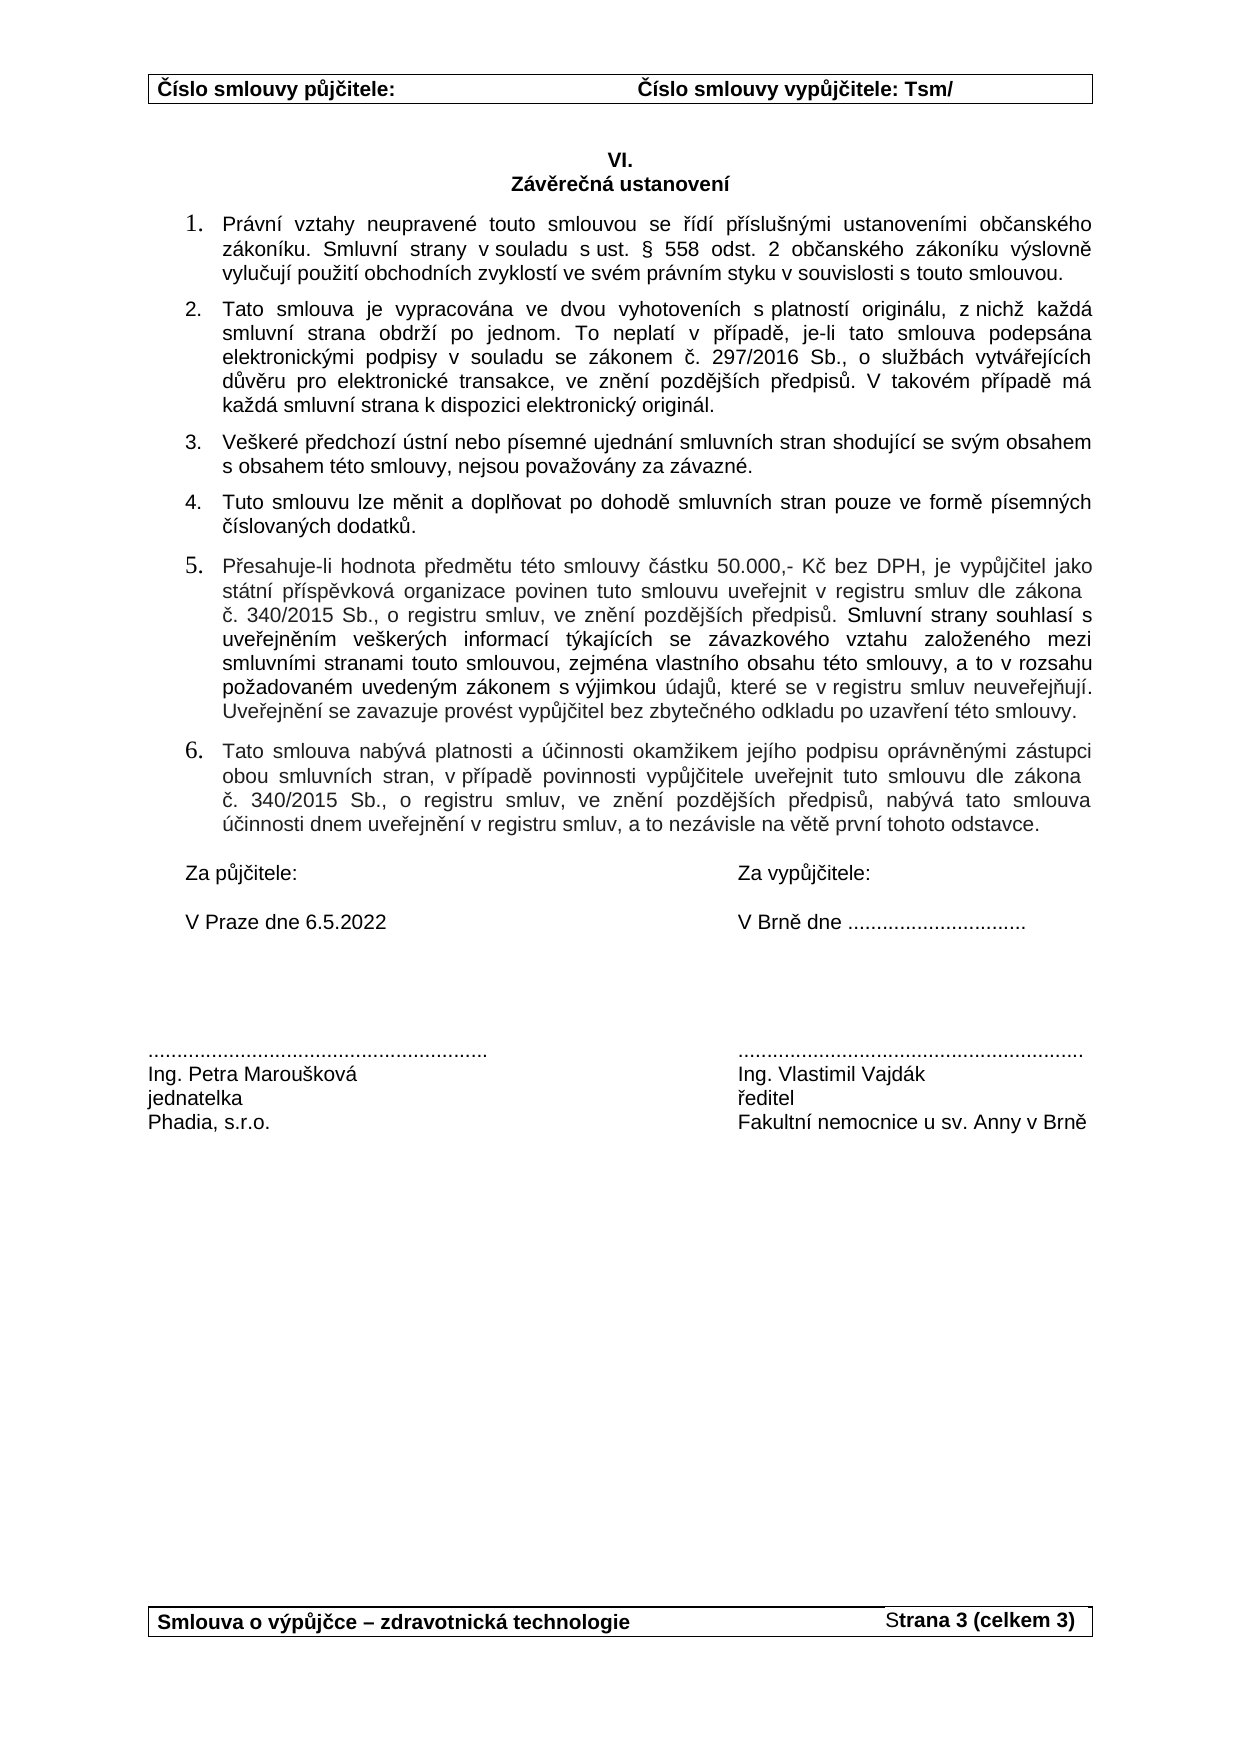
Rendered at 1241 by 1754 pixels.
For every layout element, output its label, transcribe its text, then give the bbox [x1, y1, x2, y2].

text Ing. Petra Maroušková Ing. Vlastimil Vajdák [148, 1062, 1093, 1086]
text Závěrečná ustanovení [148, 172, 1093, 196]
text V Praze dne 6.5.2022 V Brně dne ............................... [148, 910, 1093, 934]
list Tuto smlouvu lze měnit a doplňovat po dohodě smluvních stran pouze ve formě písemných číslovaných dodatků. [185, 490, 1093, 538]
list Veškeré předchozí ústní nebo písemné ujednání smluvních stran shodující se svým obsahem s obsahem této smlouvy, nejsou považovány za závazné. [185, 429, 1093, 477]
text jednatelka ředitel [148, 1086, 1093, 1110]
text VI. [148, 148, 1093, 172]
list Právní vztahy neupravené touto smlouvou se řídí příslušnými ustanoveními občanského zákoníku. Smluvní strany v souladu s ust. § 558 odst. 2 občanského zákoníku výslovně vylučují použití obchodních zvyklostí ve svém právním styku v souvislosti s touto smlouvou. [185, 208, 1093, 285]
list Tato smlouva je vypracována ve dvou vyhotoveních s platností originálu, z nichž každá smluvní strana obdrží po jednom. To neplatí v případě, je-li tato smlouva podepsána elektronickými podpisy v souladu se zákonem č. 297/2016 Sb., o službách vytvářejících důvěru pro elektronické transakce, ve znění pozdějších předpisů. V takovém případě má každá smluvní strana k dispozici elektronický originál. [185, 297, 1093, 417]
text Phadia, s.r.o. Fakultní nemocnice u sv. Anny v Brně [148, 1110, 1093, 1134]
text ........................................................... ............................................................ [148, 1038, 1093, 1062]
text Za půjčitele: Za vypůjčitele: [148, 861, 1093, 885]
list Přesahuje-li hodnota předmětu této smlouvy částku 50.000,- Kč bez DPH, je vypůjčitel jako státní příspěvková organizace povinen tuto smlouvu uveřejnit v registru smluv dle zákona č. 340/2015 Sb., o registru smluv, ve znění pozdějších předpisů. Smluvní strany souhlasí s uveřejněním veškerých informací týkajících se závazkového vztahu založeného mezi smluvními stranami touto smlouvou, zejména vlastního obsahu této smlouvy, a to v rozsahu požadovaném uvedeným zákonem s výjimkou údajů, které se v registru smluv neuveřejňují. Uveřejnění se zavazuje provést vypůjčitel bez zbytečného odkladu po uzavření této smlouvy. [185, 550, 1093, 723]
list Tato smlouva nabývá platnosti a účinnosti okamžikem jejího podpisu oprávněnými zástupci obou smluvních stran, v případě povinnosti vypůjčitele uveřejnit tuto smlouvu dle zákona č. 340/2015 Sb., o registru smluv, ve znění pozdějších předpisů, nabývá tato smlouva účinnosti dnem uveřejnění v registru smluv, a to nezávisle na větě první tohoto odstavce. [185, 735, 1093, 836]
